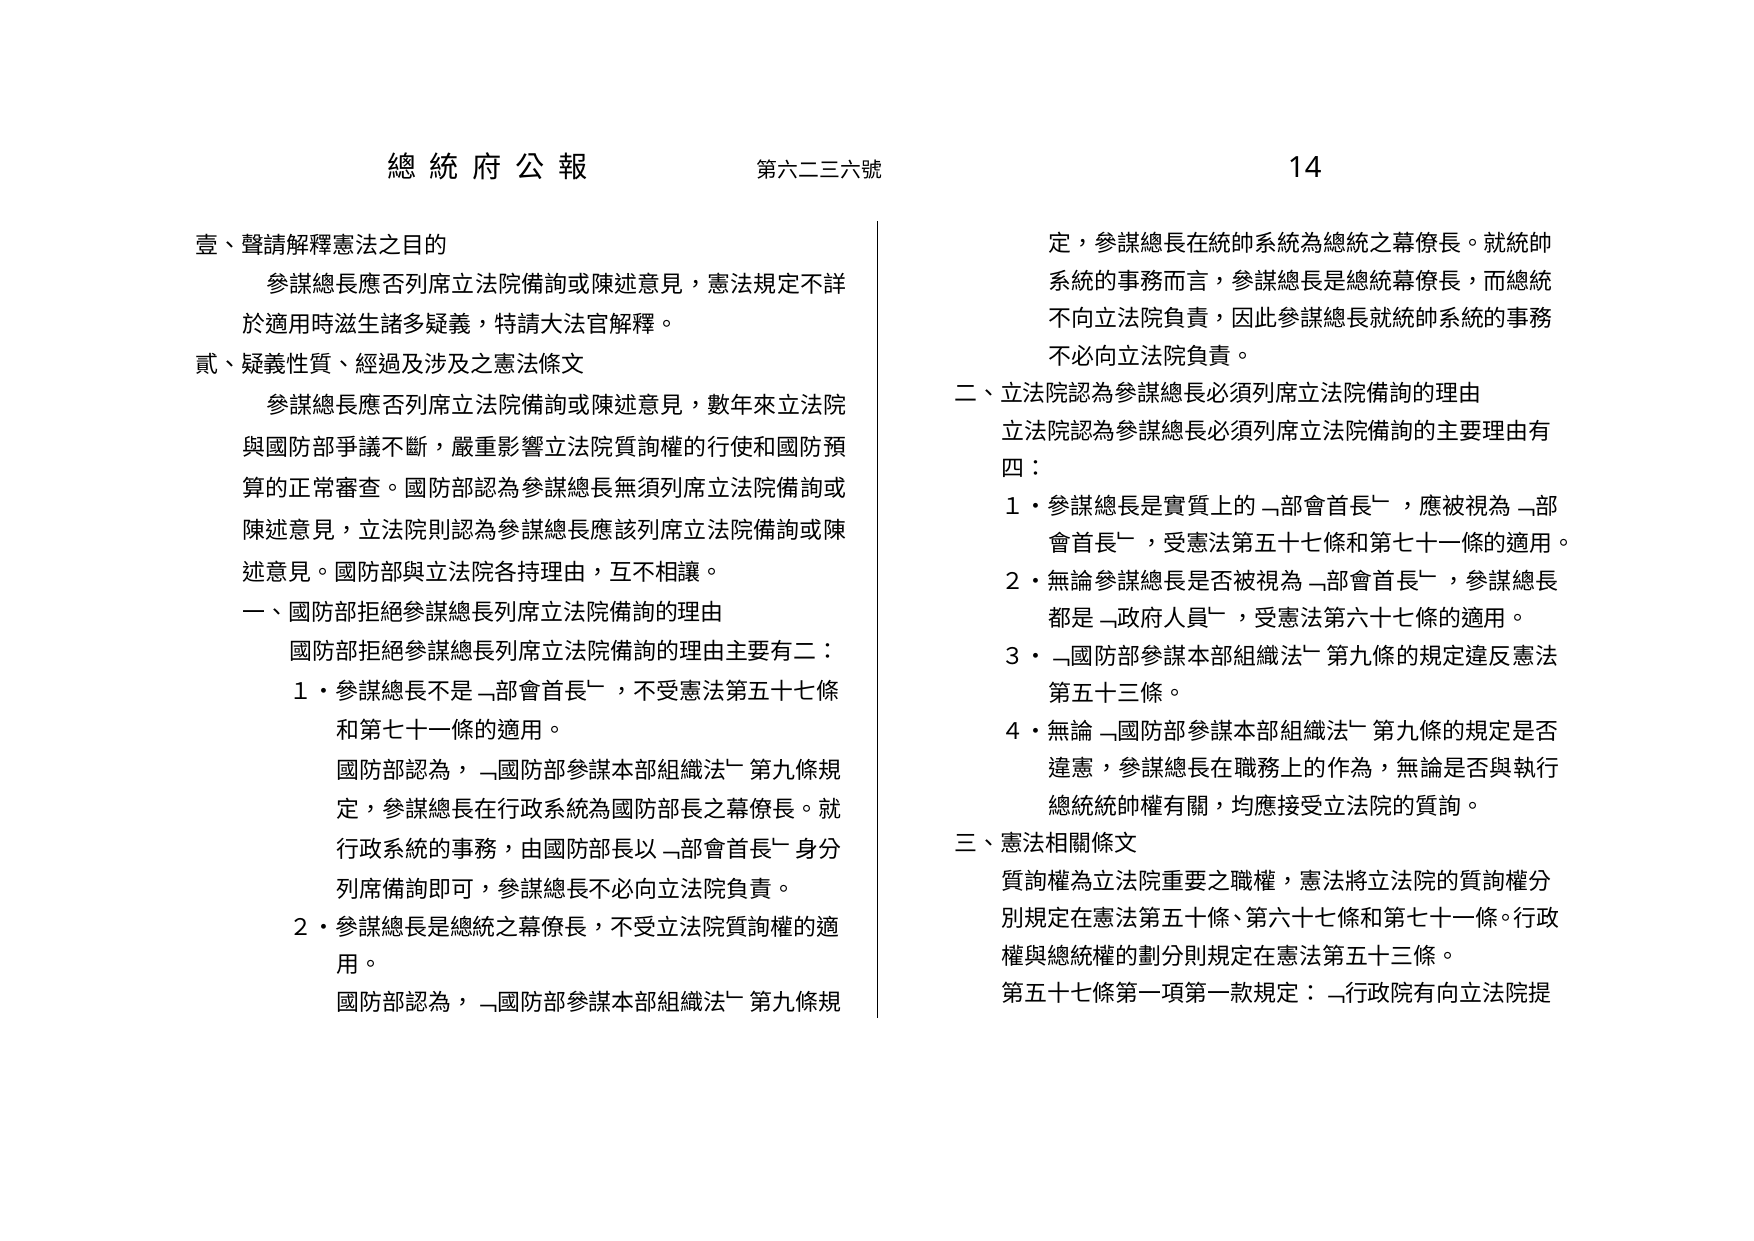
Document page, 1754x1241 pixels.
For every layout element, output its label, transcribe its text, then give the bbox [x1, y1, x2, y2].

text ２‧無論參謀總長是否被視為﹁部會首長﹂，參謀總長都是﹁政府人員﹂，受憲法第六十七條的適用。 [1001, 559, 1559, 634]
text 參謀總長應否列席立法院備詢或陳述意見，憲法規定不詳，於適用時滋生諸多疑義，特請大法官解釋。 [242, 261, 847, 340]
text 質詢權為立法院重要之職權，憲法將立法院的質詢權分別規定在憲法第五十條、第六十七條和第七十一條。行政權與總統權的劃分則規定在憲法第五十三條。 [1001, 859, 1559, 972]
text 三、憲法相關條文 [954, 822, 1559, 859]
text ３‧﹁國防部參謀本部組織法﹂第九條的規定違反憲法第五十三條。 [1001, 634, 1559, 709]
text 國防部拒絕參謀總長列席立法院備詢的理由主要有二： [289, 628, 847, 667]
text 立法院認為參謀總長必須列席立法院備詢的主要理由有四： [1001, 409, 1559, 484]
text 參謀總長應否列席立法院備詢或陳述意見，數年來立法院與國防部爭議不斷，嚴重影響立法院質詢權的行使和國防預算的正常審查。國防部認為參謀總長無須列席立法院備詢或陳述意見，立法院則認為參謀總長應該列席立法院備詢或陳述意見。國防部與立法院各持理由，互不相讓。 [242, 380, 847, 588]
text 第五十七條第一項第一款規定：﹁行政院有向立法院提 [1001, 972, 1559, 1009]
text 壹、聲請解釋憲法之目的 [195, 222, 847, 261]
text １‧參謀總長不是﹁部會首長﹂，不受憲法第五十七條和第七十一條的適用。 [289, 667, 847, 747]
text ４‧無論﹁國防部參謀本部組織法﹂第九條的規定是否違憲，參謀總長在職務上的作為，無論是否與執行總統統帥權有關，均應接受立法院的質詢。 [1001, 709, 1559, 822]
text 二、立法院認為參謀總長必須列席立法院備詢的理由 [954, 372, 1559, 409]
text １‧參謀總長是實質上的﹁部會首長﹂，應被視為﹁部會首長﹂，受憲法第五十七條和第七十一條的適用。 [1001, 484, 1559, 559]
text 定，參謀總長在統帥系統為總統之幕僚長。就統帥系統的事務而言，參謀總長是總統幕僚長，而總統不向立法院負責，因此參謀總長就統帥系統的事務不必向立法院負責。 [1048, 222, 1559, 372]
text 一、國防部拒絕參謀總長列席立法院備詢的理由 [242, 588, 847, 628]
text ２‧參謀總長是總統之幕僚長，不受立法院質詢權的適用。 [289, 905, 847, 980]
text 國防部認為，﹁國防部參謀本部組織法﹂第九條規 [337, 980, 847, 1017]
text 國防部認為，﹁國防部參謀本部組織法﹂第九條規定，參謀總長在行政系統為國防部長之幕僚長。就行政系統的事務，由國防部長以﹁部會首長﹂身分列席備詢即可，參謀總長不必向立法院負責。 [337, 747, 847, 905]
text 貳、疑義性質、經過及涉及之憲法條文 [195, 340, 847, 380]
